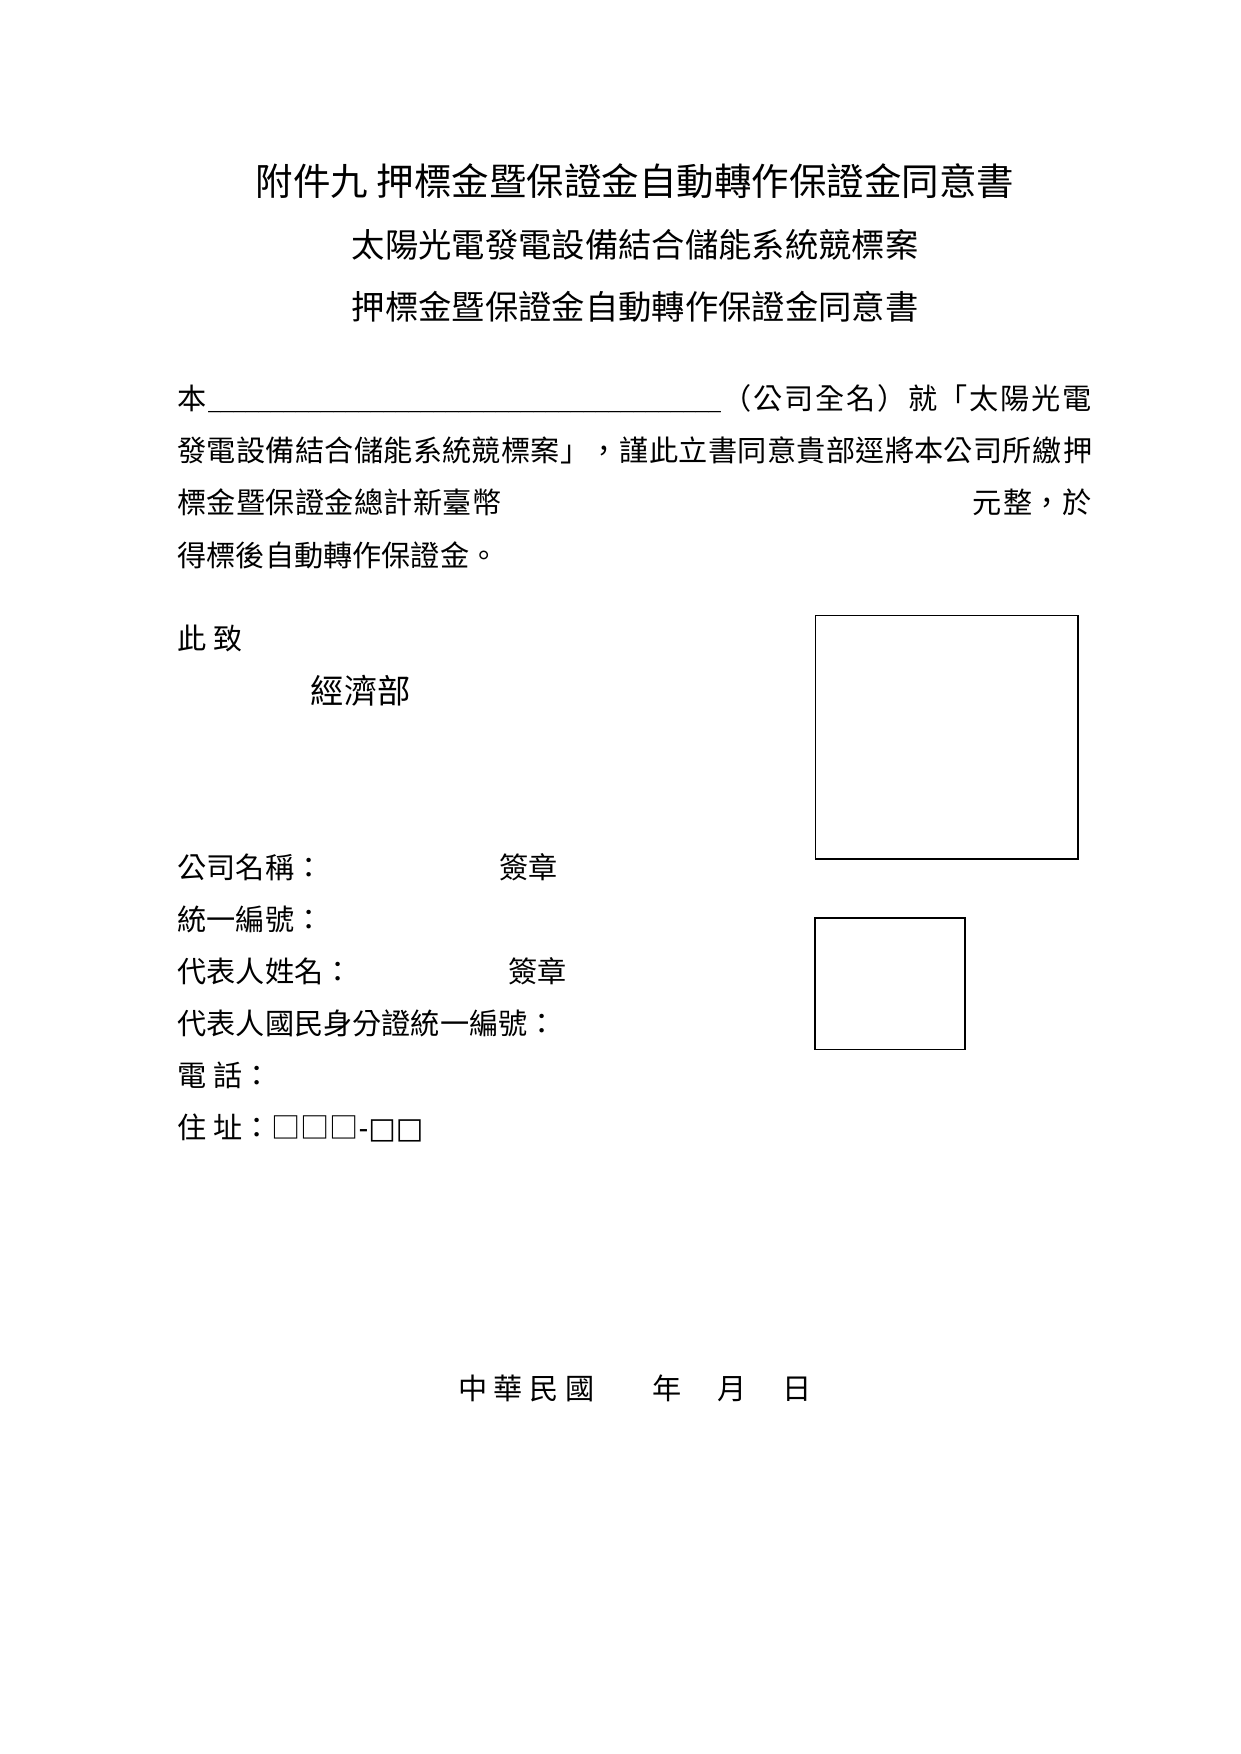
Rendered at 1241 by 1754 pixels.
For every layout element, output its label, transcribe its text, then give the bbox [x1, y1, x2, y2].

text [1079, 663, 1092, 715]
text 經濟部 [177, 663, 815, 715]
text [966, 996, 1092, 1048]
text 住 址：□□□-□□ [177, 1100, 1092, 1152]
text 電 話： [177, 1048, 1092, 1100]
text 中 華 民 國 年 月 日 [177, 1361, 1092, 1413]
text [966, 944, 1092, 996]
text 本_________________________________________（公司全名）就「太陽光電發電設備結合儲能系統競標案」，謹此立書同意貴部逕將本公司所繳押標金暨保證金總計新臺幣 元整，於得標後自動轉作保證金。 [177, 371, 1092, 579]
text 押標金暨保證金自動轉作保證金同意書 [177, 281, 1092, 329]
text 代表人姓名： 簽章 [177, 944, 814, 996]
text 太陽光電發電設備結合儲能系統競標案 [177, 217, 1092, 269]
text 公司名稱： 簽章 [177, 840, 1092, 892]
subtitle 附件九 押標金暨保證金自動轉作保證金同意書 [177, 148, 1092, 210]
text 統一編號： [177, 892, 1092, 944]
text 此 致 [177, 611, 1092, 663]
text 代表人國民身分證統一編號： [177, 996, 814, 1048]
